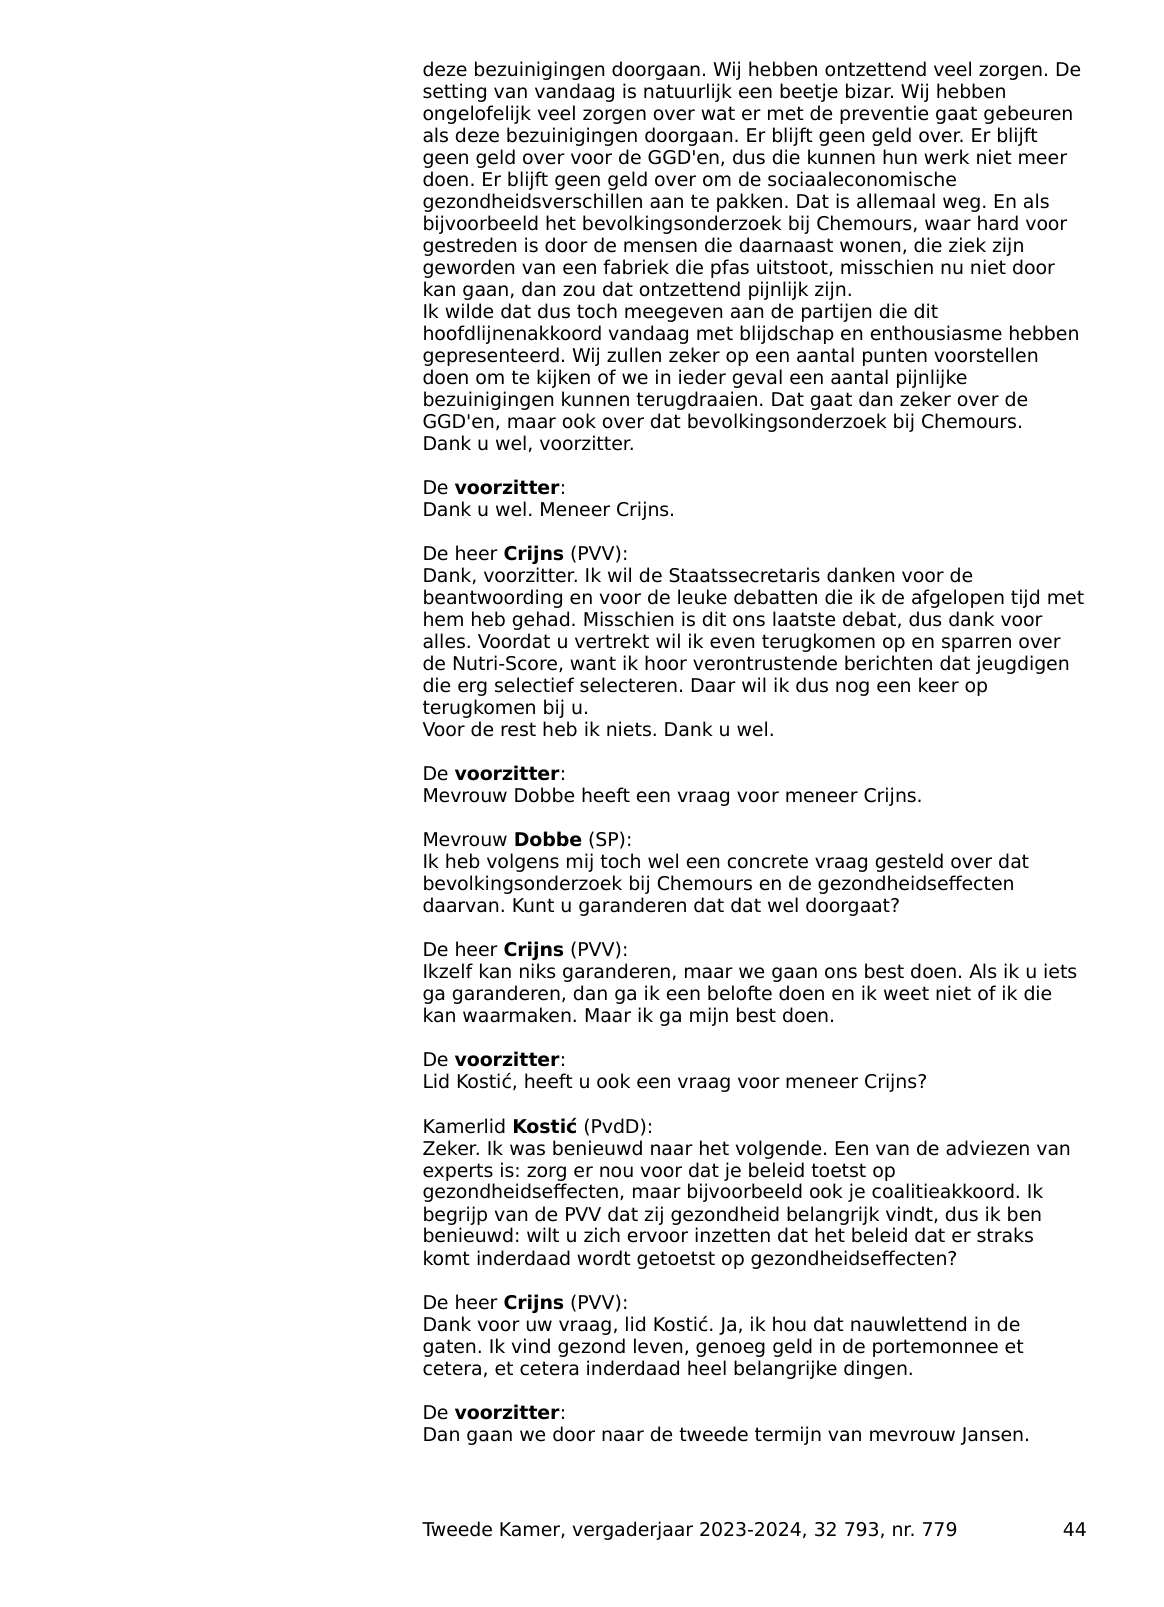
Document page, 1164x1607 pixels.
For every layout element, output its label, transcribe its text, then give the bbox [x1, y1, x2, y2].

text De heer Crijns (PVV): [422, 543, 1087, 565]
text Dank, voorzitter. Ik wil de Staatssecretaris danken voor de beantwoording en voor de leuke debatten die ik de afgelopen tijd met hem heb gehad. Misschien is dit ons laatste debat, dus dank voor alles. Voordat u vertrekt wil ik even terugkomen op en sparren over de Nutri-Score, want ik hoor verontrustende berichten dat jeugdigen die erg selectief selecteren. Daar wil ik dus nog een keer op terugkomen bij u. [422, 565, 1087, 719]
text Dan gaan we door naar de tweede termijn van mevrouw Jansen. [422, 1424, 1087, 1446]
text Mevrouw Dobbe heeft een vraag voor meneer Crijns. [422, 785, 1087, 807]
text Voor de rest heb ik niets. Dank u wel. [422, 719, 1087, 741]
text De voorzitter: [422, 477, 1087, 499]
text De voorzitter: [422, 1402, 1087, 1424]
text Zeker. Ik was benieuwd naar het volgende. Een van de adviezen van experts is: zorg er nou voor dat je beleid toetst op gezondheidseffecten, maar bijvoorbeeld ook je coalitieakkoord. Ik begrijp van de PVV dat zij gezondheid belangrijk vindt, dus ik ben benieuwd: wilt u zich ervoor inzetten dat het beleid dat er straks komt inderdaad wordt getoetst op gezondheidseffecten? [422, 1137, 1087, 1269]
text Ik heb volgens mij toch wel een concrete vraag gesteld over dat bevolkingsonderzoek bij Chemours en de gezondheidseffecten daarvan. Kunt u garanderen dat dat wel doorgaat? [422, 851, 1087, 917]
text De heer Crijns (PVV): [422, 939, 1087, 961]
text De heer Crijns (PVV): [422, 1292, 1087, 1313]
text Ikzelf kan niks garanderen, maar we gaan ons best doen. Als ik u iets ga garanderen, dan ga ik een belofte doen en ik weet niet of ik die kan waarmaken. Maar ik ga mijn best doen. [422, 961, 1087, 1027]
text Mevrouw Dobbe (SP): [422, 829, 1087, 851]
text Dank u wel, voorzitter. [422, 433, 1087, 455]
text De voorzitter: [422, 763, 1087, 785]
text Dank u wel. Meneer Crijns. [422, 499, 1087, 521]
text deze bezuinigingen doorgaan. Wij hebben ontzettend veel zorgen. De setting van vandaag is natuurlijk een beetje bizar. Wij hebben ongelofelijk veel zorgen over wat er met de preventie gaat gebeuren als deze bezuinigingen doorgaan. Er blijft geen geld over. Er blijft geen geld over voor de GGD'en, dus die kunnen hun werk niet meer doen. Er blijft geen geld over om de sociaaleconomische gezondheidsverschillen aan te pakken. Dat is allemaal weg. En als bijvoorbeeld het bevolkingsonderzoek bij Chemours, waar hard voor gestreden is door de mensen die daarnaast wonen, die ziek zijn geworden van een fabriek die pfas uitstoot, misschien nu niet door kan gaan, dan zou dat ontzettend pijnlijk zijn. [422, 59, 1087, 301]
text Dank voor uw vraag, lid Kostić. Ja, ik hou dat nauwlettend in de gaten. Ik vind gezond leven, genoeg geld in de portemonnee et cetera, et cetera inderdaad heel belangrijke dingen. [422, 1313, 1087, 1379]
text Lid Kostić, heeft u ook een vraag voor meneer Crijns? [422, 1071, 1087, 1093]
text De voorzitter: [422, 1049, 1087, 1071]
text Kamerlid Kostić (PvdD): [422, 1116, 1087, 1137]
text Ik wilde dat dus toch meegeven aan de partijen die dit hoofdlijnenakkoord vandaag met blijdschap en enthousiasme hebben gepresenteerd. Wij zullen zeker op een aantal punten voorstellen doen om te kijken of we in ieder geval een aantal pijnlijke bezuinigingen kunnen terugdraaien. Dat gaat dan zeker over de GGD'en, maar ook over dat bevolkingsonderzoek bij Chemours. [422, 301, 1087, 433]
